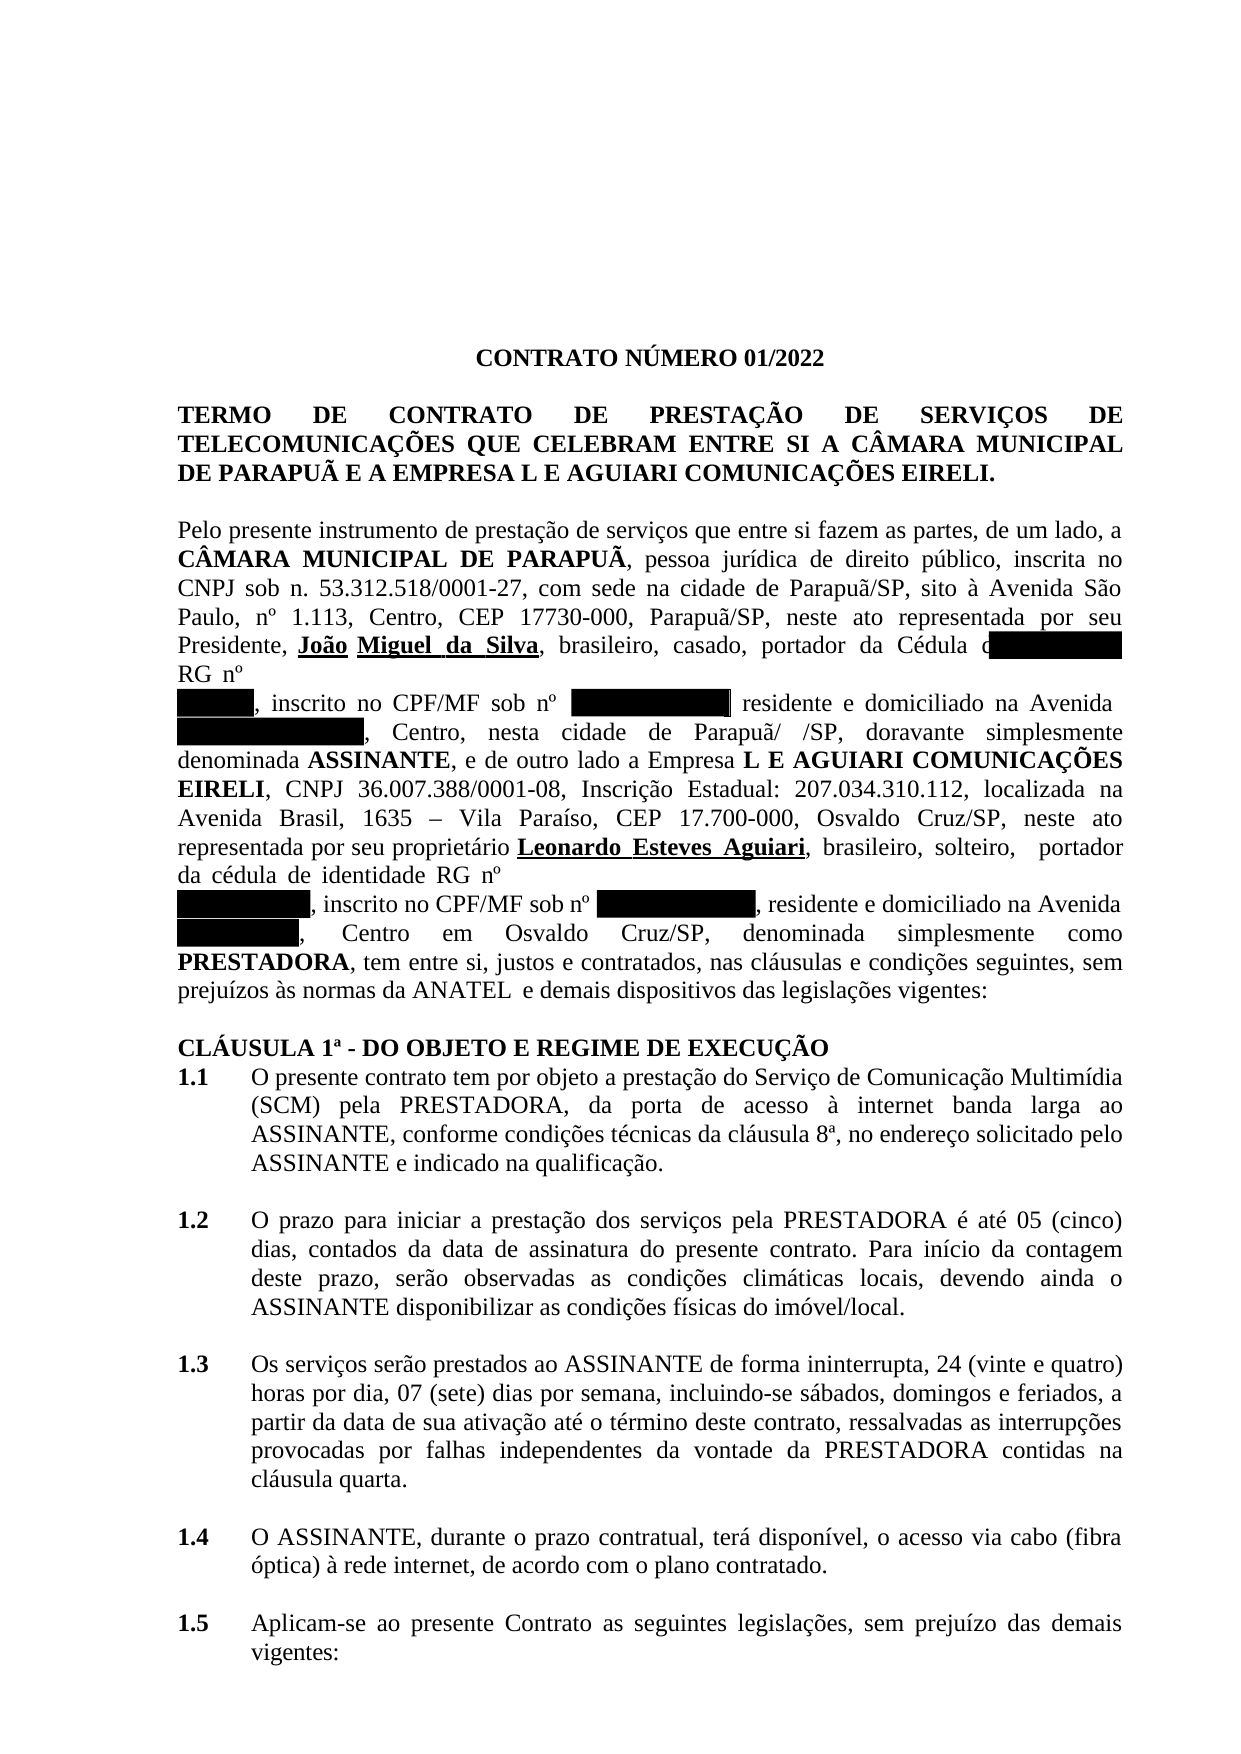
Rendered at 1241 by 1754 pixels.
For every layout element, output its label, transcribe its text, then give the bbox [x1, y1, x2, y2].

text , inscrito no CPF/MF sob nº residente e domiciliado na Avenida [254, 688, 1134, 717]
subtitle CLÁUSULA 1ª - DO OBJETO E REGIME DE EXECUÇÃO [177, 1033, 1134, 1062]
text TERMO DE CONTRATO DE PRESTAÇÃO DE SERVIÇOS DE TELECOMUNICAÇÕES QUE CELEBRAM ENTRE SI A CÂMARA MUNICIPAL DE PARAPUÃ E A EMPRESA L E AGUIARI COMUNICAÇÕES EIRELI. [177, 400, 1123, 486]
text , inscrito no CPF/MF sob nº , residente e domiciliado na Avenida [310, 889, 1134, 918]
list Aplicam-se ao presente Contrato as seguintes legislações, sem prejuízo das demais vigentes: [177, 1608, 1123, 1665]
text , Centro, nesta cidade de Parapuã/ /SP, doravante simplesmente denominada ASSINANTE, e de outro lado a Empresa L E AGUIARI COMUNICAÇÕES EIRELI, CNPJ 36.007.388/0001-08, Inscrição Estadual: 207.034.310.112, localizada na Avenida Brasil, 1635 – Vila Paraíso, CEP 17.700-000, Osvaldo Cruz/SP, neste ato representada por seu proprietário Leonardo Esteves Aguiari, brasileiro, solteiro, portador da cédula de identidade RG nº [177, 717, 1123, 889]
list O ASSINANTE, durante o prazo contratual, terá disponível, o acesso via cabo (fibra óptica) à rede internet, de acordo com o plano contratado. [177, 1522, 1123, 1579]
text , Centro em Osvaldo Cruz/SP, denominada simplesmente como PRESTADORA, tem entre si, justos e contratados, nas cláusulas e condições seguintes, sem prejuízos às normas da ANATEL e demais dispositivos das legislações vigentes: [177, 918, 1123, 1004]
text Pelo presente instrumento de prestação de serviços que entre si fazem as partes, de um lado, a CÂMARA MUNICIPAL DE PARAPUÃ, pessoa jurídica de direito público, inscrita no CNPJ sob n. 53.312.518/0001-27, com sede na cidade de Parapuã/SP, sito à Avenida São Paulo, nº 1.113, Centro, CEP 17730-000, Parapuã/SP, neste ato representada por seu Presidente, João Miguel da Silva, brasileiro, casado, portador da Cédula de identidade RG nº [177, 515, 1123, 688]
list O presente contrato tem por objeto a prestação do Serviço de Comunicação Multimídia (SCM) pela PRESTADORA, da porta de acesso à internet banda larga ao ASSINANTE, conforme condições técnicas da cláusula 8ª, no endereço solicitado pelo ASSINANTE e indicado na qualificação. [177, 1062, 1123, 1177]
subtitle CONTRATO NÚMERO 01/2022 [473, 343, 827, 371]
list O prazo para iniciar a prestação dos serviços pela PRESTADORA é até 05 (cinco) dias, contados da data de assinatura do presente contrato. Para início da contagem deste prazo, serão observadas as condições climáticas locais, devendo ainda o ASSINANTE disponibilizar as condições físicas do imóvel/local. [177, 1205, 1123, 1320]
list Os serviços serão prestados ao ASSINANTE de forma ininterrupta, 24 (vinte e quatro) horas por dia, 07 (sete) dias por semana, incluindo-se sábados, domingos e feriados, a partir da data de sua ativação até o término deste contrato, ressalvadas as interrupções provocadas por falhas independentes da vontade da PRESTADORA contidas na cláusula quarta. [177, 1349, 1123, 1493]
